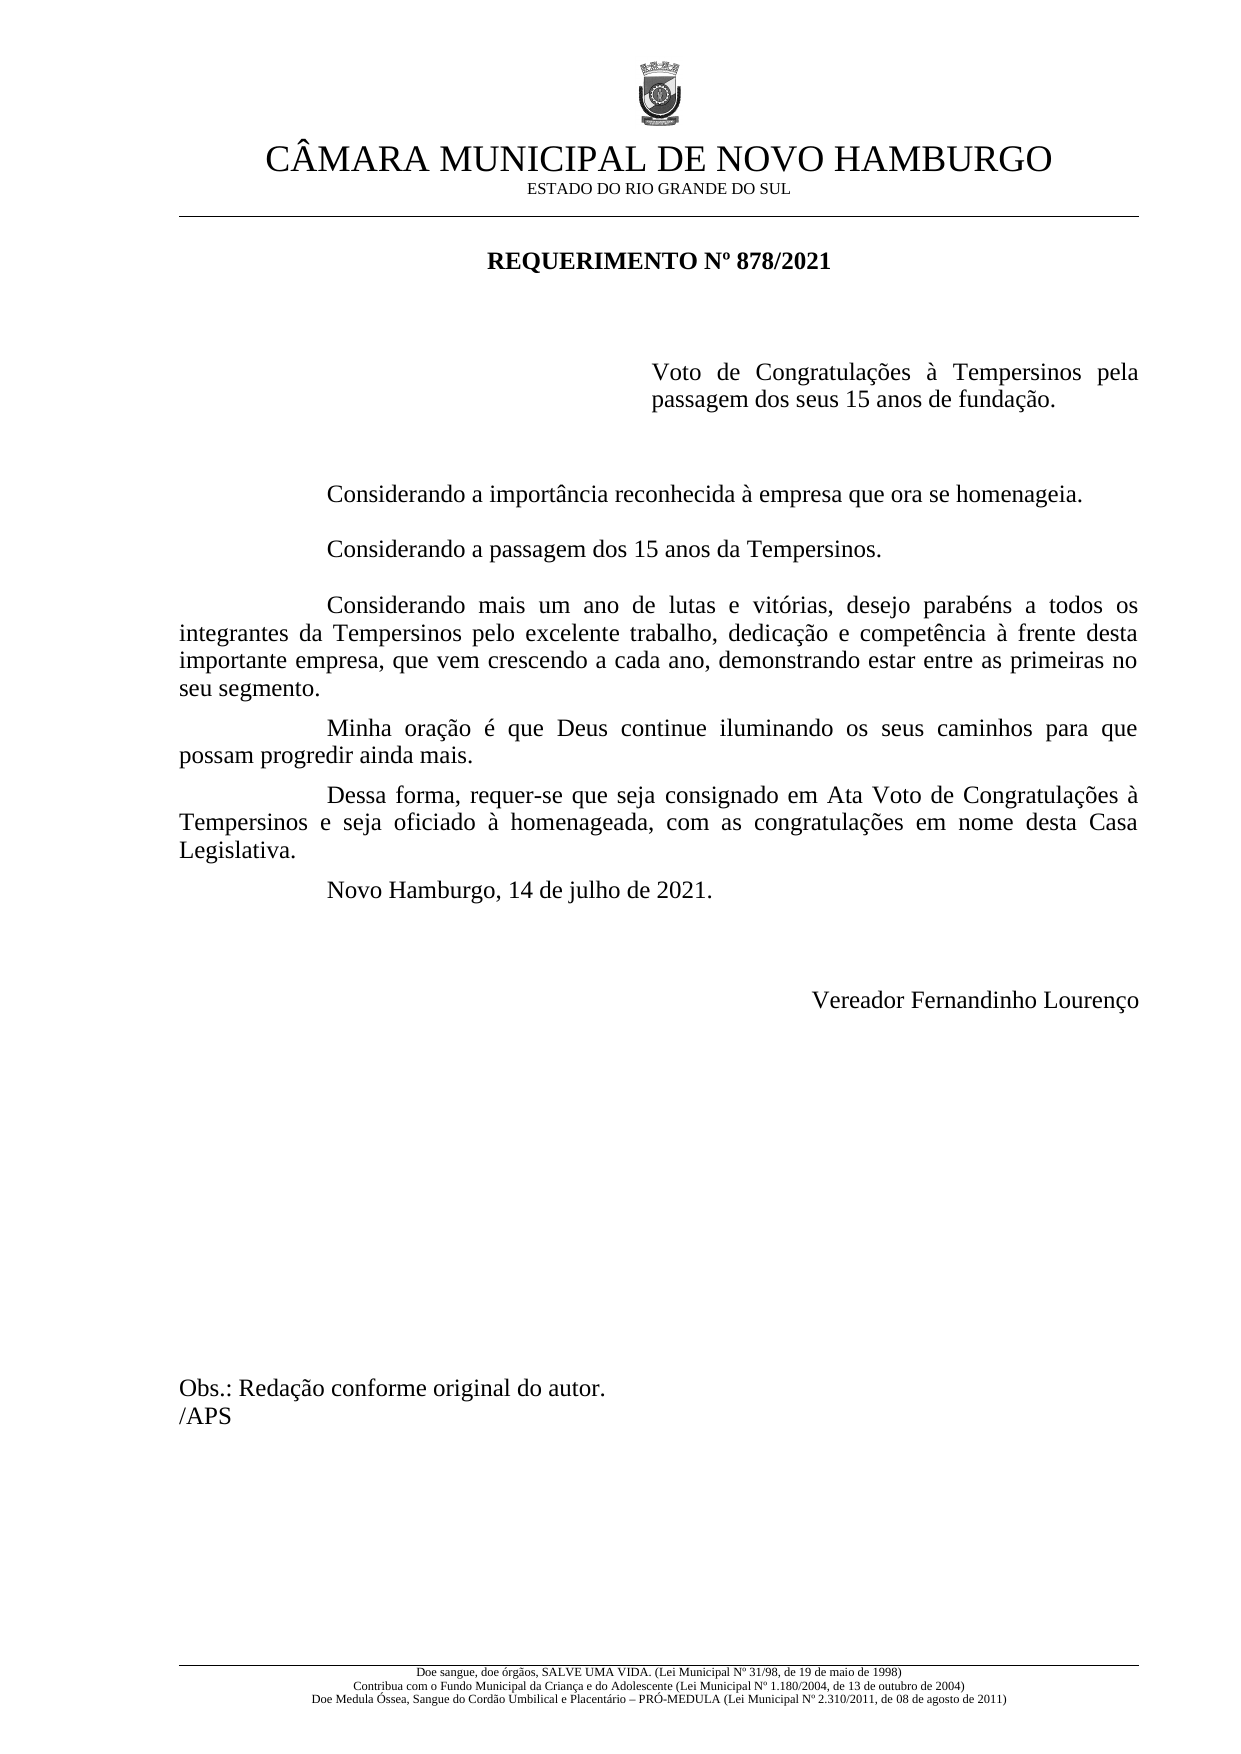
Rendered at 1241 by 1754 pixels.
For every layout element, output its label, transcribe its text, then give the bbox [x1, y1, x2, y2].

text REQUERIMENTO Nº 878/2021 [179, 247, 1139, 274]
text Dessa forma, requer-se que seja consignado em Ata Voto de Congratulações à Tempersinos e seja oficiado à homenageada, com as congratulações em nome desta Casa Legislativa. [179, 781, 1139, 864]
text Vereador Fernandinho Lourenço [179, 987, 1139, 1014]
text Voto de Congratulações à Tempersinos pela passagem dos seus 15 anos de fundação. [651, 358, 1139, 413]
text Considerando mais um ano de lutas e vitórias, desejo parabéns a todos os integrantes da Tempersinos pelo excelente trabalho, dedicação e competência à frente desta importante empresa, que vem crescendo a cada ano, demonstrando estar entre as primeiras no seu segmento. [179, 591, 1139, 702]
text Considerando a importância reconhecida à empresa que ora se homenageia. [179, 480, 1139, 508]
text Obs.: Redação conforme original do autor. [179, 1374, 1139, 1402]
text Minha oração é que Deus continue iluminando os seus caminhos para que possam progredir ainda mais. [179, 714, 1139, 769]
text Considerando a passagem dos 15 anos da Tempersinos. [179, 536, 1139, 563]
text Novo Hamburgo, 14 de julho de 2021. [179, 876, 1139, 903]
text /APS [179, 1402, 1139, 1430]
